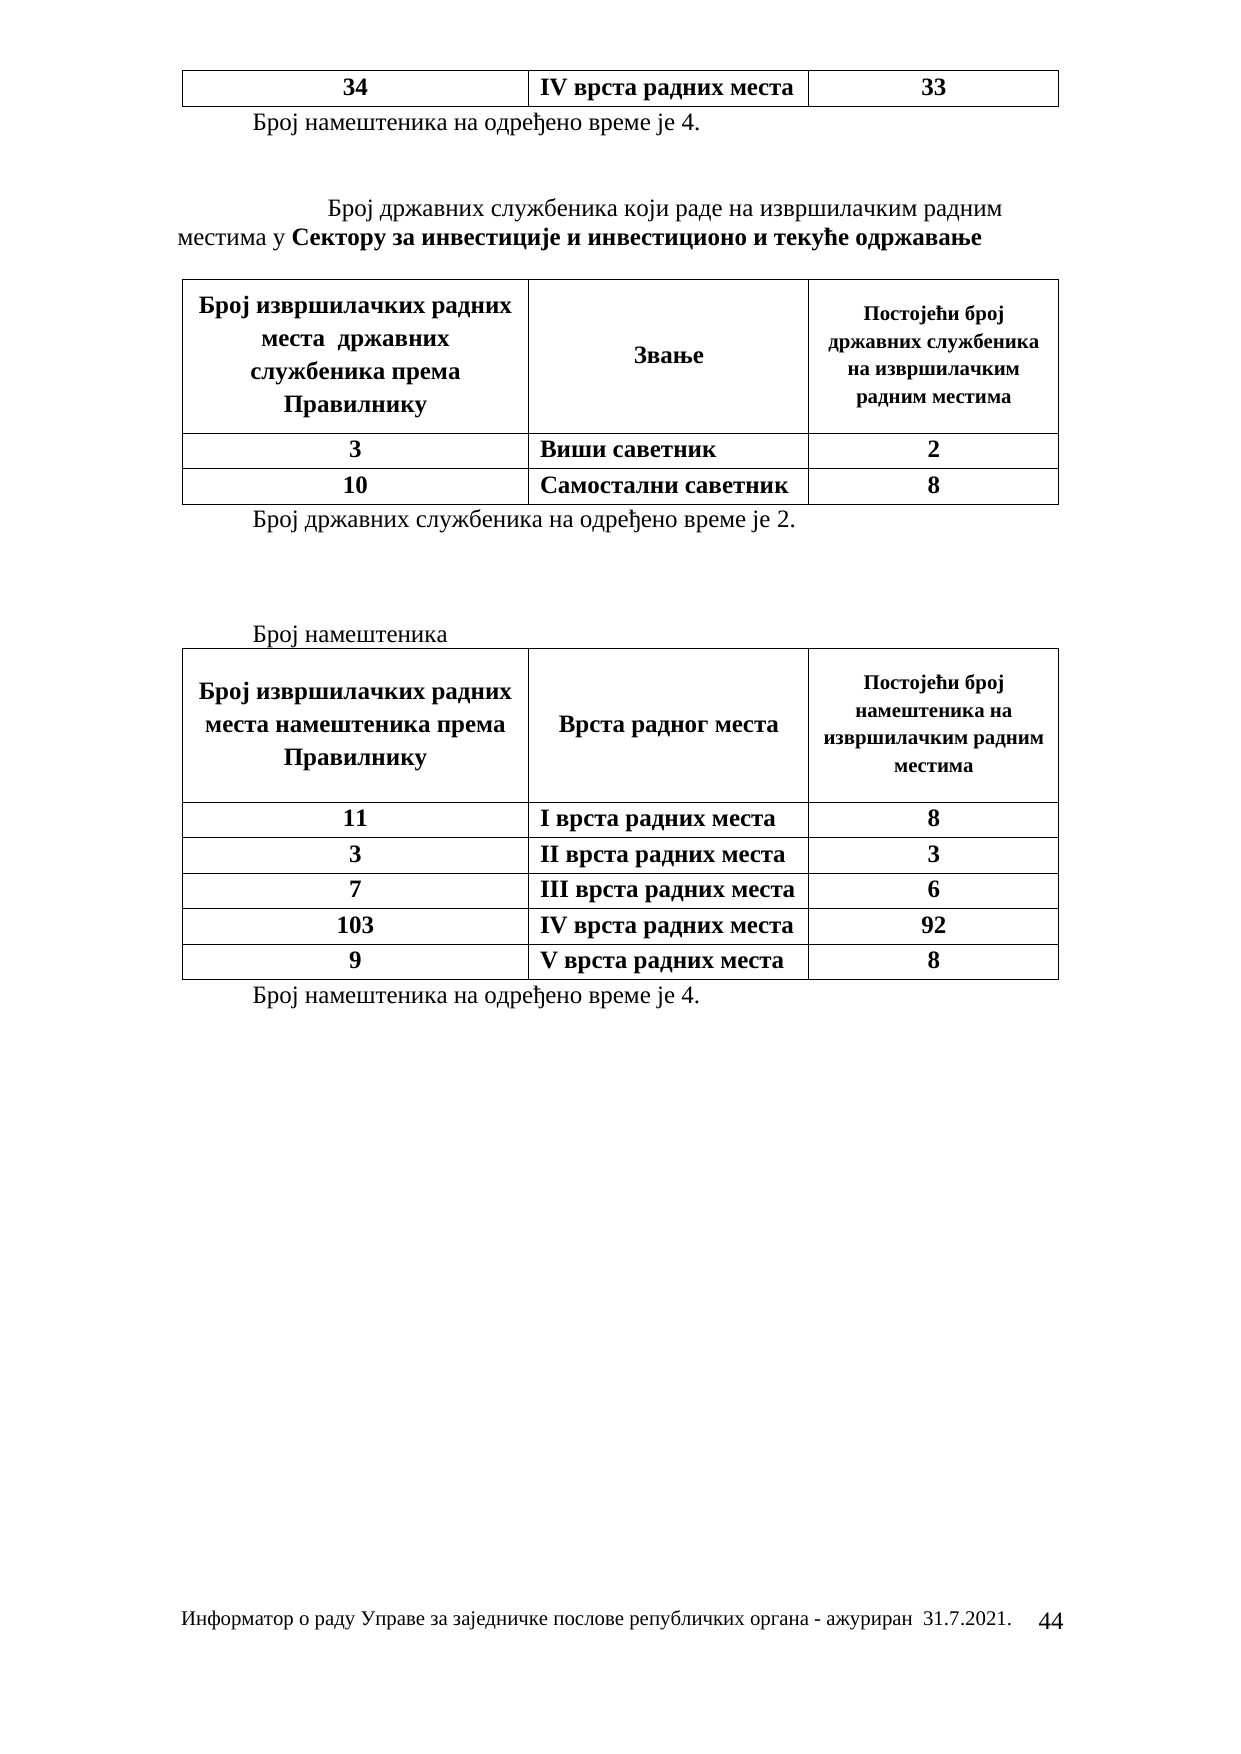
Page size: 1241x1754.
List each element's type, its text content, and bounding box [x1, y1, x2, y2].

table_cell I врста радних места [529, 803, 808, 837]
text Број намештeника на одређено време је 4. [177, 980, 1063, 1009]
table_cell 34 [183, 71, 528, 106]
table_cell 92 [809, 909, 1058, 943]
table_cell Виши саветник [529, 434, 808, 468]
table_cell 3 [809, 838, 1058, 873]
table_cell 7 [183, 874, 528, 908]
table_cell 3 [183, 838, 528, 873]
table_cell IV врста радних места [529, 71, 808, 106]
table_cell 6 [809, 874, 1058, 908]
table_header Звање [529, 280, 808, 433]
table_header Постојећи број намештеника на извршилачким радним местима [809, 649, 1058, 802]
table_cell 10 [183, 469, 528, 503]
table_cell 9 [183, 945, 528, 979]
table_cell IV врста радних места [529, 909, 808, 943]
table_cell Самостални саветник [529, 469, 808, 503]
table_cell 8 [809, 469, 1058, 503]
text Број државних службеника који раде на извршилачким радним местима у Сектору за инвестиције и инвестиционо и текуће одржавање [177, 193, 1063, 251]
table_header Број извршилачких радних места државних службеника према Правилнику [183, 280, 528, 433]
table_header Врста радног места [529, 649, 808, 802]
table_header Број извршилачких радних места намештеника према Правилнику [183, 649, 528, 802]
table_cell 3 [183, 434, 528, 468]
table_cell 8 [809, 945, 1058, 979]
text Број намештеника на одређено време је 4. [177, 107, 1063, 136]
table_cell II врста радних места [529, 838, 808, 873]
table_cell 103 [183, 909, 528, 943]
table_cell 8 [809, 803, 1058, 837]
table_cell 11 [183, 803, 528, 837]
table_cell 2 [809, 434, 1058, 468]
table_header Постојећи број државних службеника на извршилачким радним местима [809, 280, 1058, 433]
text Број намештеника [177, 619, 1063, 648]
table_cell V врста радних места [529, 945, 808, 979]
table_cell 33 [809, 71, 1058, 106]
table_cell III врста радних места [529, 874, 808, 908]
text Број државних службеника на одређено време је 2. [177, 504, 1063, 533]
